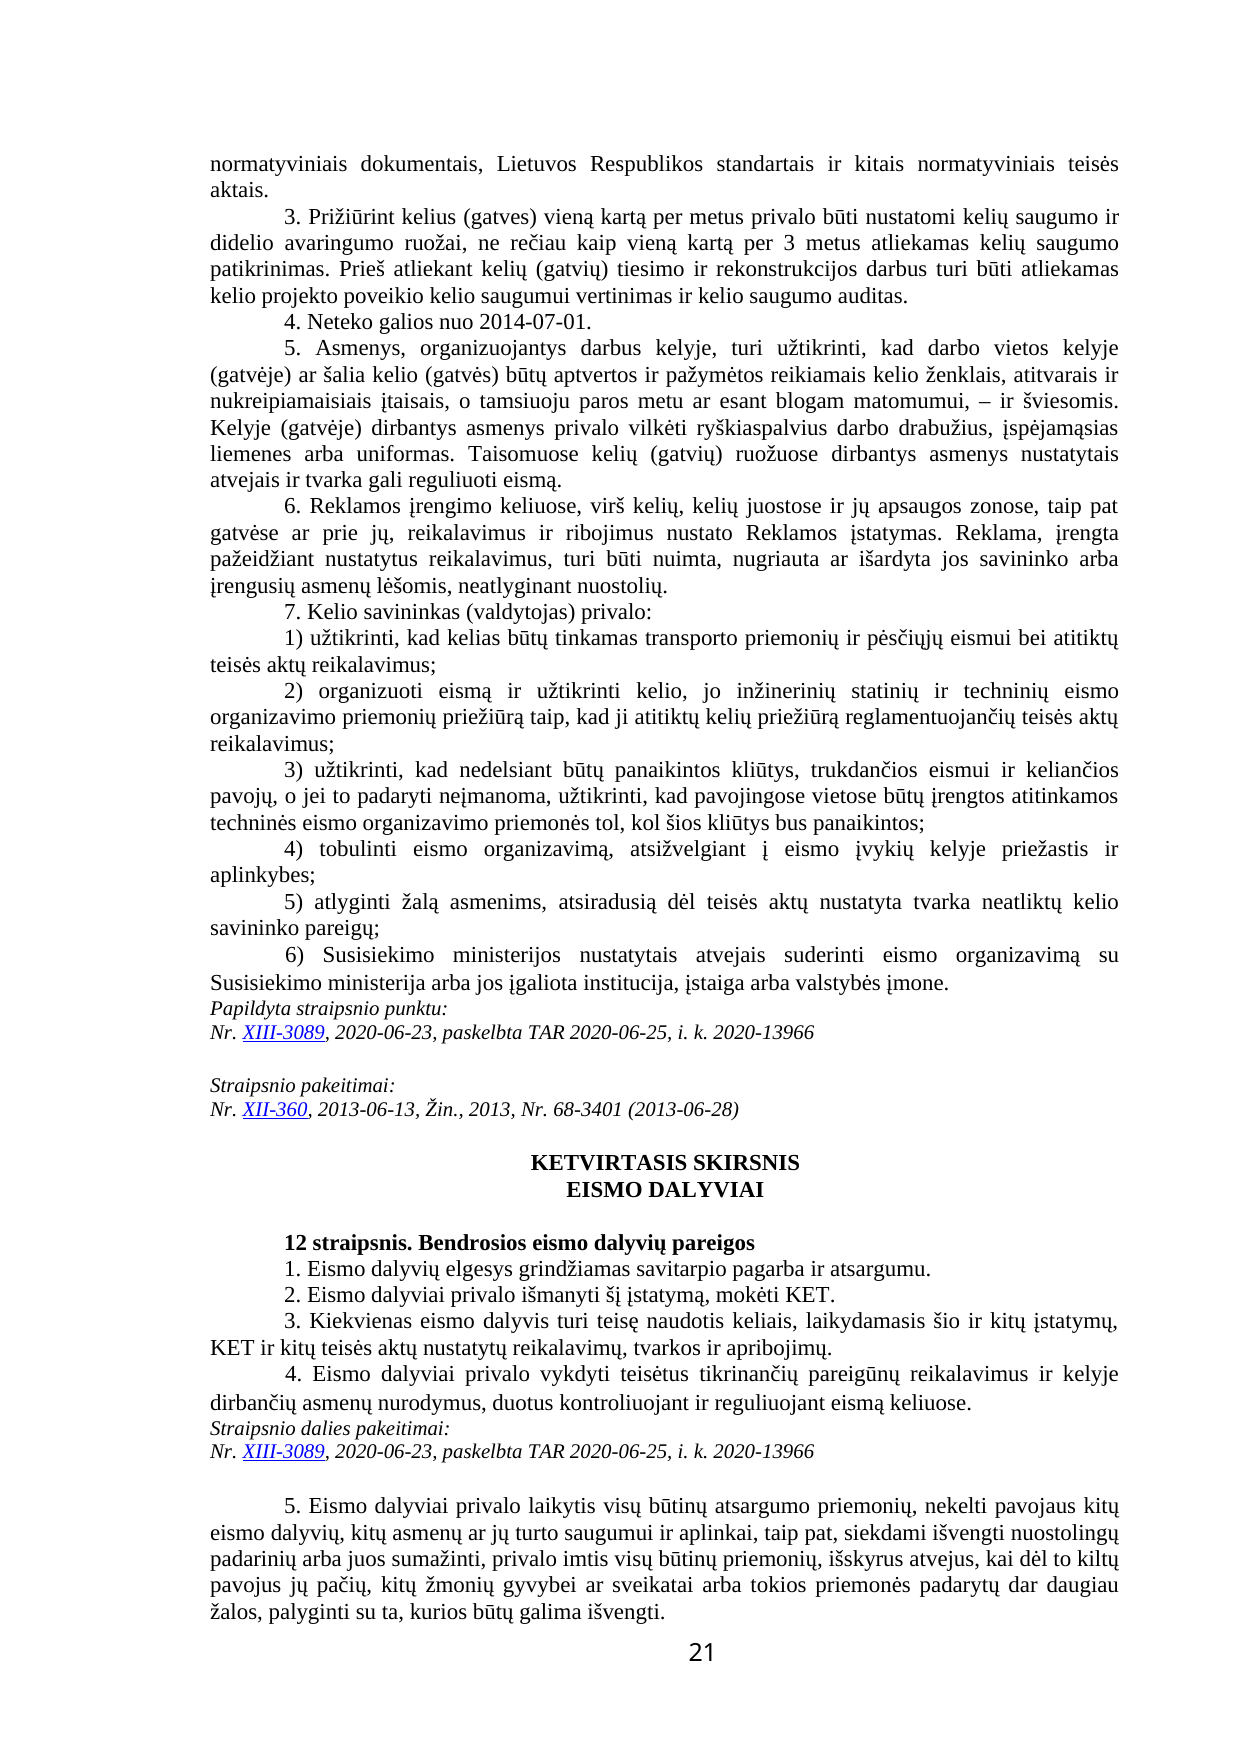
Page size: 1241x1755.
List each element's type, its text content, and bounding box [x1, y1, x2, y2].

text 2) organizuoti eismą ir užtikrinti kelio, jo inžinerinių statinių ir techninių eismo organizavimo priemonių priežiūrą taip, kad ji atitiktų kelių priežiūrą reglamentuojančių teisės aktų reikalavimus; [210, 677, 1120, 756]
text 4) tobulinti eismo organizavimą, atsižvelgiant į eismo įvykių kelyje priežastis ir aplinkybes; [210, 835, 1120, 888]
text 5. Asmenys, organizuojantys darbus kelyje, turi užtikrinti, kad darbo vietos kelyje (gatvėje) ar šalia kelio (gatvės) būtų aptvertos ir pažymėtos reikiamais kelio ženklais, atitvarais ir nukreipiamaisiais įtaisais, o tamsiuoju paros metu ar esant blogam matomumui, – ir šviesomis. Kelyje (gatvėje) dirbantys asmenys privalo vilkėti ryškiaspalvius darbo drabužius, įspėjamąsias liemenes arba uniformas. Taisomuose kelių (gatvių) ruožuose dirbantys asmenys nustatytais atvejais ir tvarka gali reguliuoti eismą. [210, 334, 1120, 493]
text Nr. XIII-3089, 2020-06-23, paskelbta TAR 2020-06-25, i. k. 2020-13966 [210, 1439, 1120, 1463]
text 2. Eismo dalyviai privalo išmanyti šį įstatymą, mokėti KET. [210, 1281, 1120, 1308]
text 1) užtikrinti, kad kelias būtų tinkamas transporto priemonių ir pėsčiųjų eismui bei atitiktų teisės aktų reikalavimus; [210, 624, 1120, 677]
text normatyviniais dokumentais, Lietuvos Respublikos standartais ir kitais normatyviniais teisės aktais. [210, 150, 1120, 203]
text Straipsnio pakeitimai: [210, 1073, 1120, 1097]
text 5) atlyginti žalą asmenims, atsiradusią dėl teisės aktų nustatyta tvarka neatliktų kelio savininko pareigų; [210, 888, 1120, 941]
text 3) užtikrinti, kad nedelsiant būtų panaikintos kliūtys, trukdančios eismui ir keliančios pavojų, o jei to padaryti neįmanoma, užtikrinti, kad pavojingose vietose būtų įrengtos atitinkamos techninės eismo organizavimo priemonės tol, kol šios kliūtys bus panaikintos; [210, 756, 1120, 835]
text Papildyta straipsnio punktu: [210, 996, 1120, 1020]
text Straipsnio dalies pakeitimai: [210, 1415, 1120, 1439]
text 7. Kelio savininkas (valdytojas) privalo: [210, 598, 1120, 624]
text Nr. XII-360, 2013-06-13, Žin., 2013, Nr. 68-3401 (2013-06-28) [210, 1097, 1120, 1121]
text 6) Susisiekimo ministerijos nustatytais atvejais suderinti eismo organizavimą su Susisiekimo ministerija arba jos įgaliota institucija, įstaiga arba valstybės įmone. [210, 941, 1120, 996]
text 4. Neteko galios nuo 2014-07-01. [210, 308, 1120, 334]
text 5. Eismo dalyviai privalo laikytis visų būtinų atsargumo priemonių, nekelti pavojaus kitų eismo dalyvių, kitų asmenų ar jų turto saugumui ir aplinkai, taip pat, siekdami išvengti nuostolingų padarinių arba juos sumažinti, privalo imtis visų būtinų priemonių, išskyrus atvejus, kai dėl to kiltų pavojus jų pačių, kitų žmonių gyvybei ar sveikatai arba tokios priemonės padarytų dar daugiau žalos, palyginti su ta, kurios būtų galima išvengti. [210, 1492, 1120, 1624]
text 1. Eismo dalyvių elgesys grindžiamas savitarpio pagarba ir atsargumu. [210, 1255, 1120, 1281]
text Nr. XIII-3089, 2020-06-23, paskelbta TAR 2020-06-25, i. k. 2020-13966 [210, 1020, 1120, 1044]
text 4. Eismo dalyviai privalo vykdyti teisėtus tikrinančių pareigūnų reikalavimus ir kelyje dirbančių asmenų nurodymus, duotus kontroliuojant ir reguliuojant eismą keliuose. [210, 1360, 1120, 1415]
text KETVIRTASIS SKIRSNIS [210, 1149, 1120, 1176]
text 3. Kiekvienas eismo dalyvis turi teisę naudotis keliais, laikydamasis šio ir kitų įstatymų, KET ir kitų teisės aktų nustatytų reikalavimų, tvarkos ir apribojimų. [210, 1308, 1120, 1360]
text 3. Prižiūrint kelius (gatves) vieną kartą per metus privalo būti nustatomi kelių saugumo ir didelio avaringumo ruožai, ne rečiau kaip vieną kartą per 3 metus atliekamas kelių saugumo patikrinimas. Prieš atliekant kelių (gatvių) tiesimo ir rekonstrukcijos darbus turi būti atliekamas kelio projekto poveikio kelio saugumui vertinimas ir kelio saugumo auditas. [210, 203, 1120, 308]
text EISMO DALYVIAI [210, 1176, 1120, 1202]
text 12 straipsnis. Bendrosios eismo dalyvių pareigos [210, 1228, 1120, 1255]
text 6. Reklamos įrengimo keliuose, virš kelių, kelių juostose ir jų apsaugos zonose, taip pat gatvėse ar prie jų, reikalavimus ir ribojimus nustato Reklamos įstatymas. Reklama, įrengta pažeidžiant nustatytus reikalavimus, turi būti nuimta, nugriauta ar išardyta jos savininko arba įrengusių asmenų lėšomis, neatlyginant nuostolių. [210, 493, 1120, 598]
